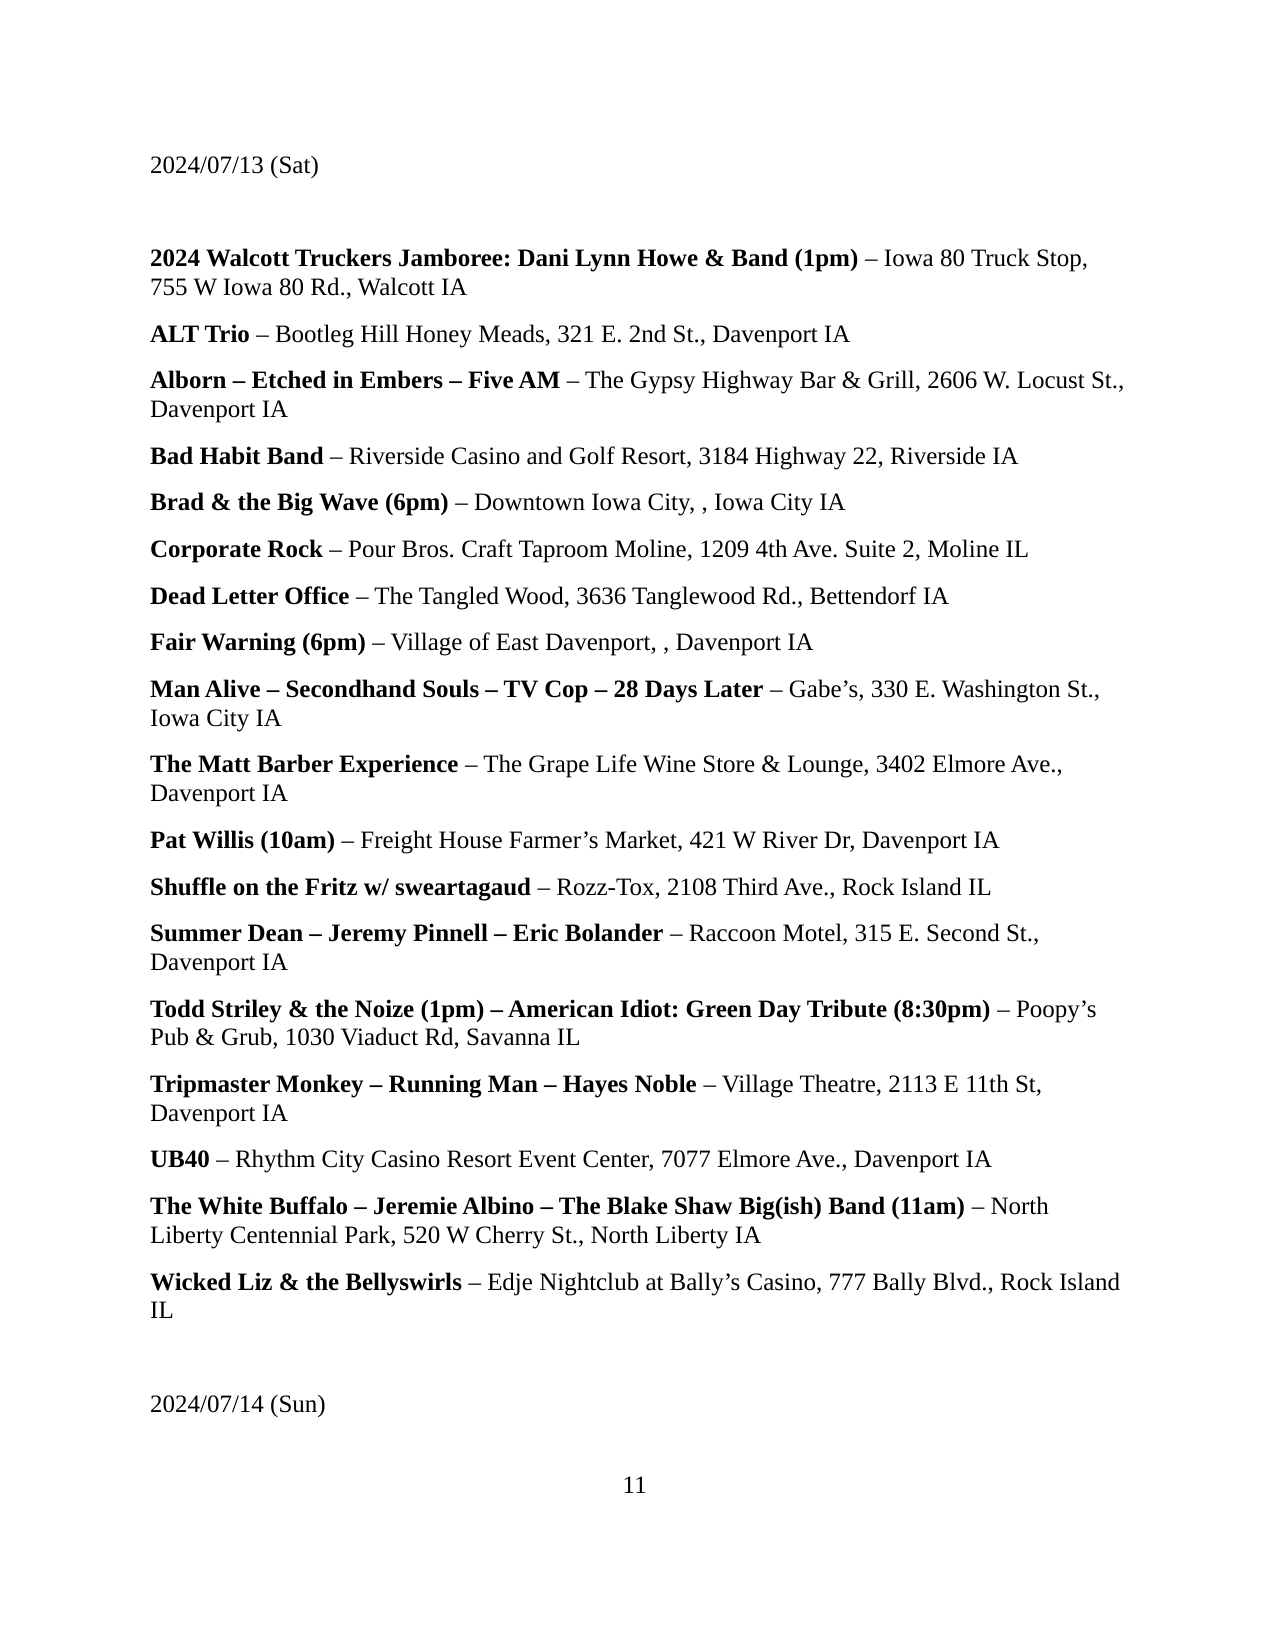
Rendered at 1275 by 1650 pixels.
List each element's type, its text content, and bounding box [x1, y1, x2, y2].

text Fair Warning (6pm) – Village of East Davenport, , Davenport IA [150, 627, 1125, 656]
text 2024/07/14 (Sun) [150, 1389, 1125, 1417]
text The White Buffalo – Jeremie Albino – The Blake Shaw Big(ish) Band (11am) – North Liberty Centennial Park, 520 W Cherry St., North Liberty IA [150, 1191, 1125, 1249]
text Shuffle on the Fritz w/ sweartagaud – Rozz-Tox, 2108 Third Ave., Rock Island IL [150, 872, 1125, 900]
text Man Alive – Secondhand Souls – TV Cop – 28 Days Later – Gabe’s, 330 E. Washington St., Iowa City IA [150, 674, 1125, 732]
text 2024/07/13 (Sat) [150, 150, 1125, 179]
text ALT Trio – Bootleg Hill Honey Meads, 321 E. 2nd St., Davenport IA [150, 319, 1125, 347]
text Brad & the Big Wave (6pm) – Downtown Iowa City, , Iowa City IA [150, 487, 1125, 516]
text Tripmaster Monkey – Running Man – Hayes Noble – Village Theatre, 2113 E 11th St, Davenport IA [150, 1069, 1125, 1127]
text UB40 – Rhythm City Casino Resort Event Center, 7077 Elmore Ave., Davenport IA [150, 1144, 1125, 1173]
text Dead Letter Office – The Tangled Wood, 3636 Tanglewood Rd., Bettendorf IA [150, 581, 1125, 609]
text Summer Dean – Jeremy Pinnell – Eric Bolander – Raccoon Motel, 315 E. Second St., Davenport IA [150, 918, 1125, 976]
text The Matt Barber Experience – The Grape Life Wine Store & Lounge, 3402 Elmore Ave., Davenport IA [150, 749, 1125, 807]
text Pat Willis (10am) – Freight House Farmer’s Market, 421 W River Dr, Davenport IA [150, 825, 1125, 854]
text Wicked Liz & the Bellyswirls – Edje Nightclub at Bally’s Casino, 777 Bally Blvd., Rock Island IL [150, 1267, 1125, 1324]
text Alborn – Etched in Embers – Five AM – The Gypsy Highway Bar & Grill, 2606 W. Locust St., Davenport IA [150, 365, 1125, 423]
text Corporate Rock – Pour Bros. Craft Taproom Moline, 1209 4th Ave. Suite 2, Moline IL [150, 534, 1125, 563]
text Todd Striley & the Noize (1pm) – American Idiot: Green Day Tribute (8:30pm) – Poopy’s Pub & Grub, 1030 Viaduct Rd, Savanna IL [150, 994, 1125, 1051]
text Bad Habit Band – Riverside Casino and Golf Resort, 3184 Highway 22, Riverside IA [150, 441, 1125, 469]
text 2024 Walcott Truckers Jamboree: Dani Lynn Howe & Band (1pm) – Iowa 80 Truck Stop, 755 W Iowa 80 Rd., Walcott IA [150, 243, 1125, 301]
